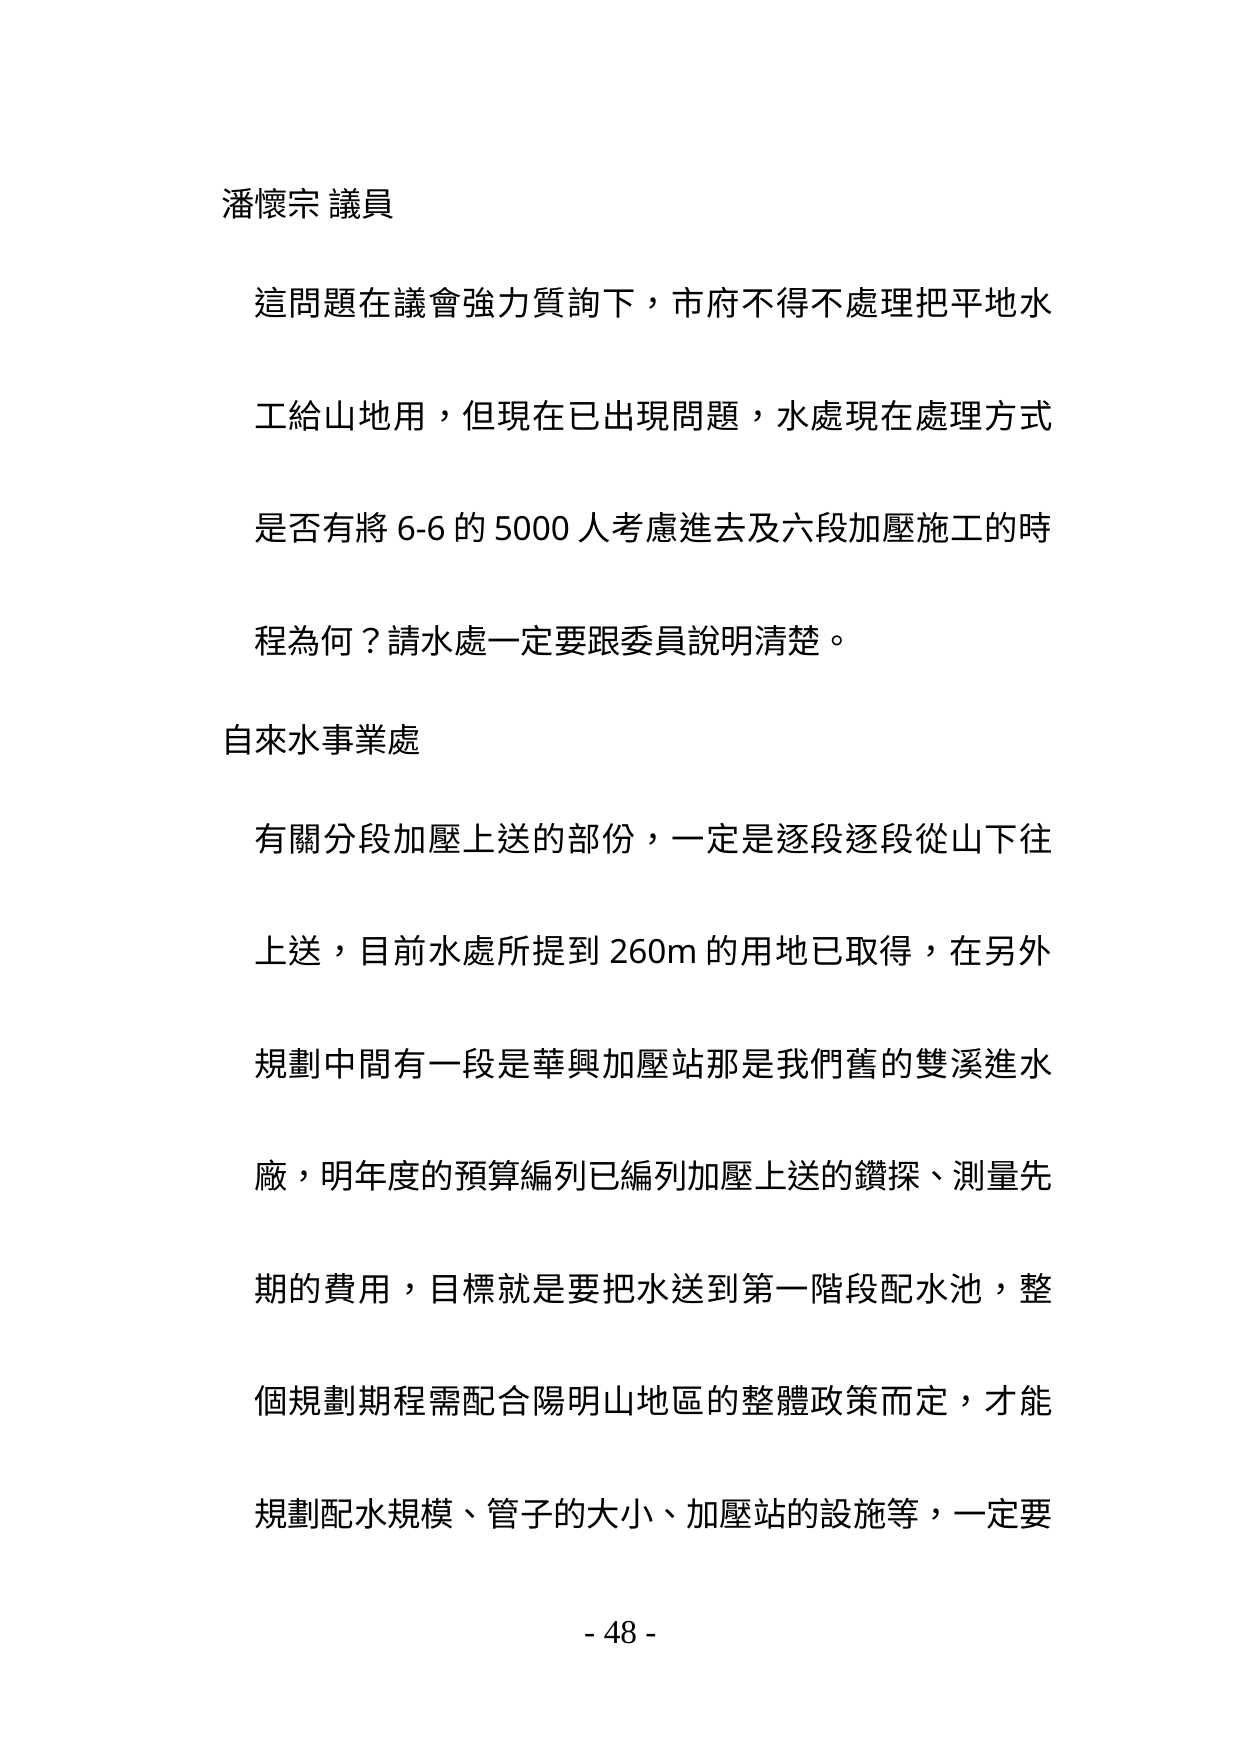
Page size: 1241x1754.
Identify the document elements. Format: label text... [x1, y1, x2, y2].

text 潘懷宗 議員 [187, 164, 1053, 239]
text 自來水事業處 [187, 700, 1053, 775]
text 這問題在議會強力質詢下，市府不得不處理把平地水工給山地用，但現在已出現問題，水處現在處理方式是否有將6-6的5000人考慮進去及六段加壓施工的時程為何？請水處一定要跟委員說明清楚。 [254, 263, 1053, 676]
text 有關分段加壓上送的部份，一定是逐段逐段從山下往上送，目前水處所提到260m的用地已取得，在另外規劃中間有一段是華興加壓站那是我們舊的雙溪進水廠，明年度的預算編列已編列加壓上送的鑽探、測量先期的費用，目標就是要把水送到第一階段配水池，整個規劃期程需配合陽明山地區的整體政策而定，才能規劃配水規模、管子的大小、加壓站的設施等，一定要 [254, 799, 1053, 1549]
